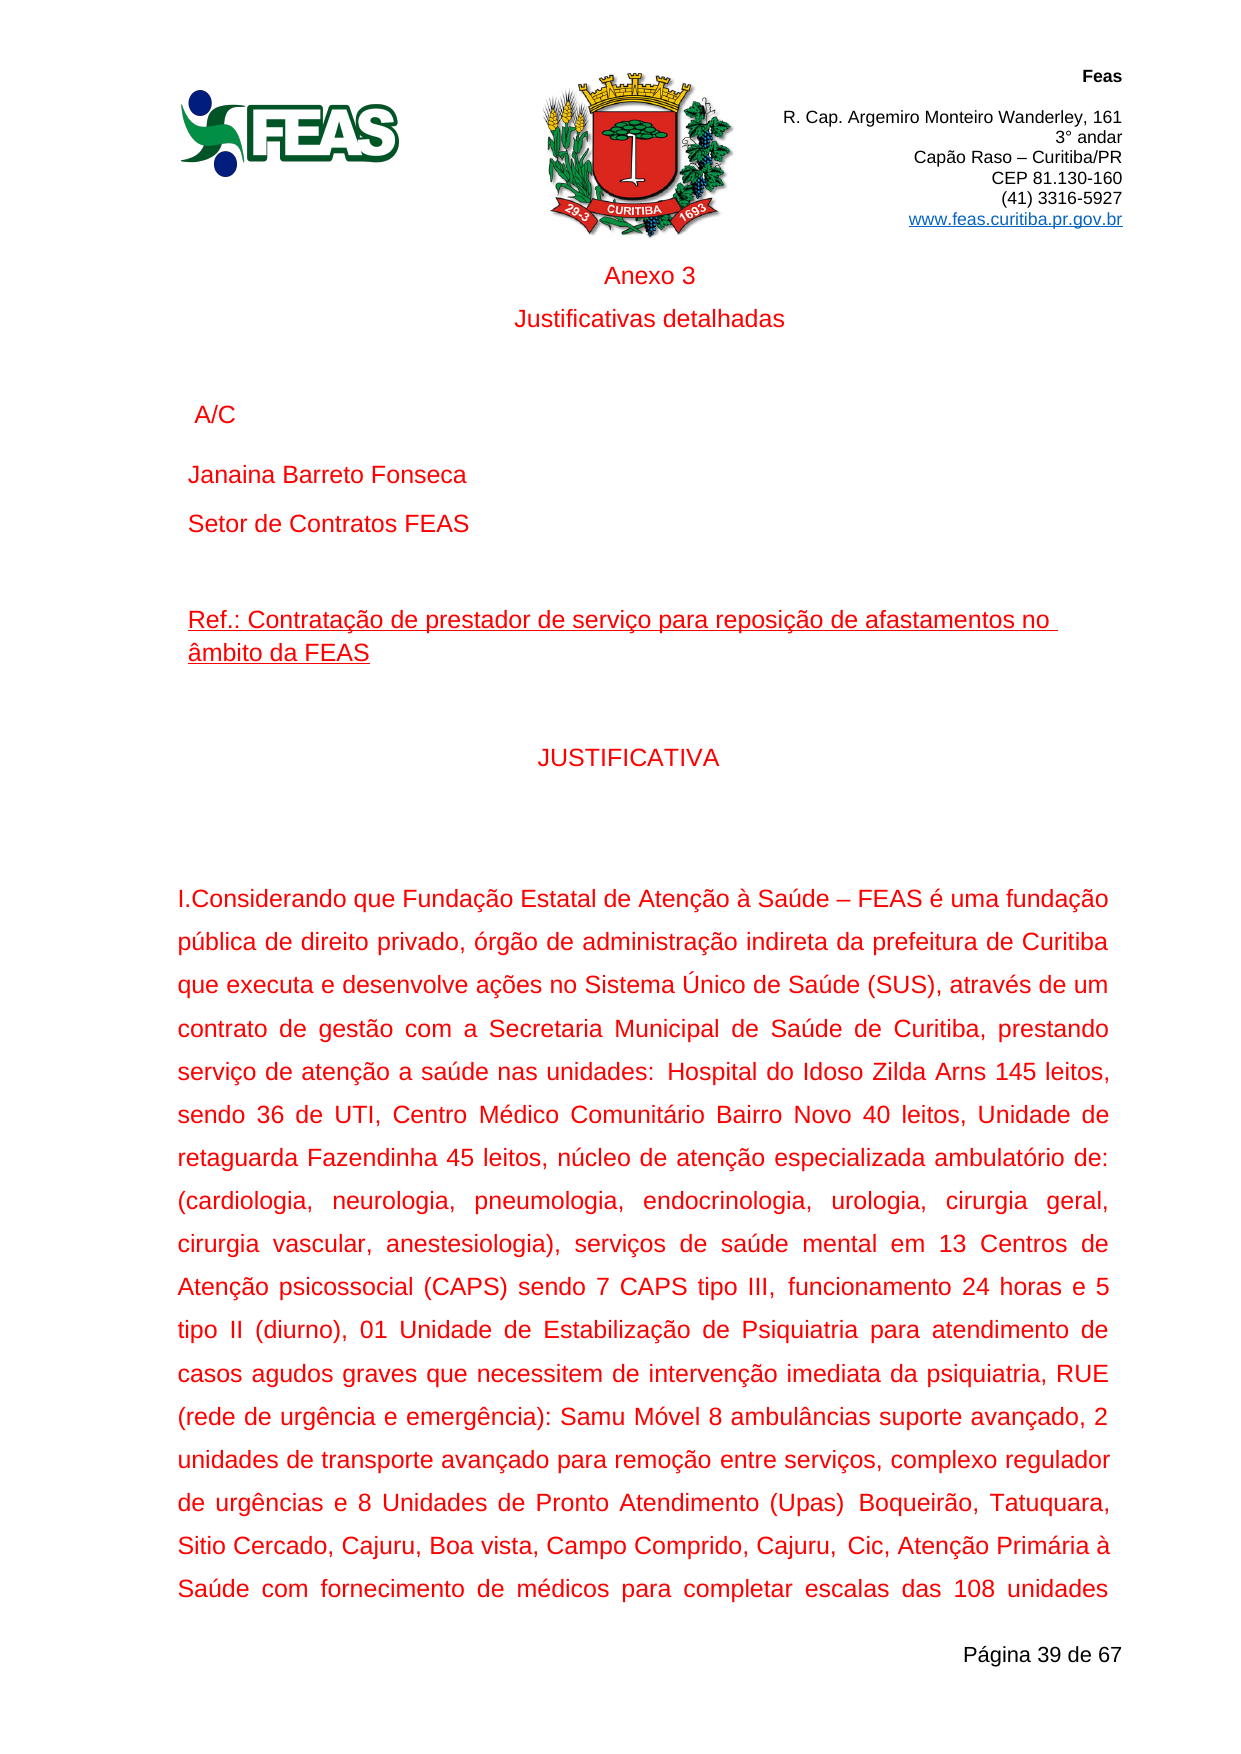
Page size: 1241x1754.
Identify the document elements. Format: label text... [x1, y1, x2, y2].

picture [542, 73, 734, 244]
text Ref.: Contratação de prestador de serviço para reposição de afastamentos no âmbito da FEAS [188, 605, 1122, 667]
text I.Considerando que Fundação Estatal de Atenção à Saúde – FEAS é uma fundação pública de direito privado, órgão de administração indireta da prefeitura de Curitiba que executa e desenvolve ações no Sistema Único de Saúde (SUS), através de um contrato de gestão com a Secretaria Municipal de Saúde de Curitiba, prestando serviço de atenção a saúde nas unidades: Hospital do Idoso Zilda Arns 145 leitos, sendo 36 de UTI, Centro Médico Comunitário Bairro Novo 40 leitos, Unidade de retaguarda Fazendinha 45 leitos, núcleo de atenção especializada ambulatório de: (cardiologia, neurologia, pneumologia, endocrinologia, urologia, cirurgia geral, cirurgia vascular, anestesiologia), serviços de saúde mental em 13 Centros de Atenção psicossocial (CAPS) sendo 7 CAPS tipo III, funcionamento 24 horas e 5 tipo II (diurno), 01 Unidade de Estabilização de Psiquiatria para atendimento de casos agudos graves que necessitem de intervenção imediata da psiquiatria, RUE (rede de urgência e emergência): Samu Móvel 8 ambulâncias suporte avançado, 2 unidades de transporte avançado para remoção entre serviços, complexo regulador de urgências e 8 Unidades de Pronto Atendimento (Upas) Boqueirão, Tatuquara, Sitio Cercado, Cajuru, Boa vista, Campo Comprido, Cajuru, Cic, Atenção Primária à Saúde com fornecimento de médicos para completar escalas das 108 unidades [177, 884, 1110, 1603]
subtitle JUSTIFICATIVA [537, 743, 760, 772]
text A/C [194, 400, 1122, 429]
subtitle Setor de Contratos FEAS [188, 509, 1122, 538]
picture [180, 90, 399, 177]
text Justificativas detalhadas [177, 304, 1122, 333]
text Anexo 3 [177, 261, 1122, 290]
text Janaina Barreto Fonseca [188, 460, 1122, 488]
